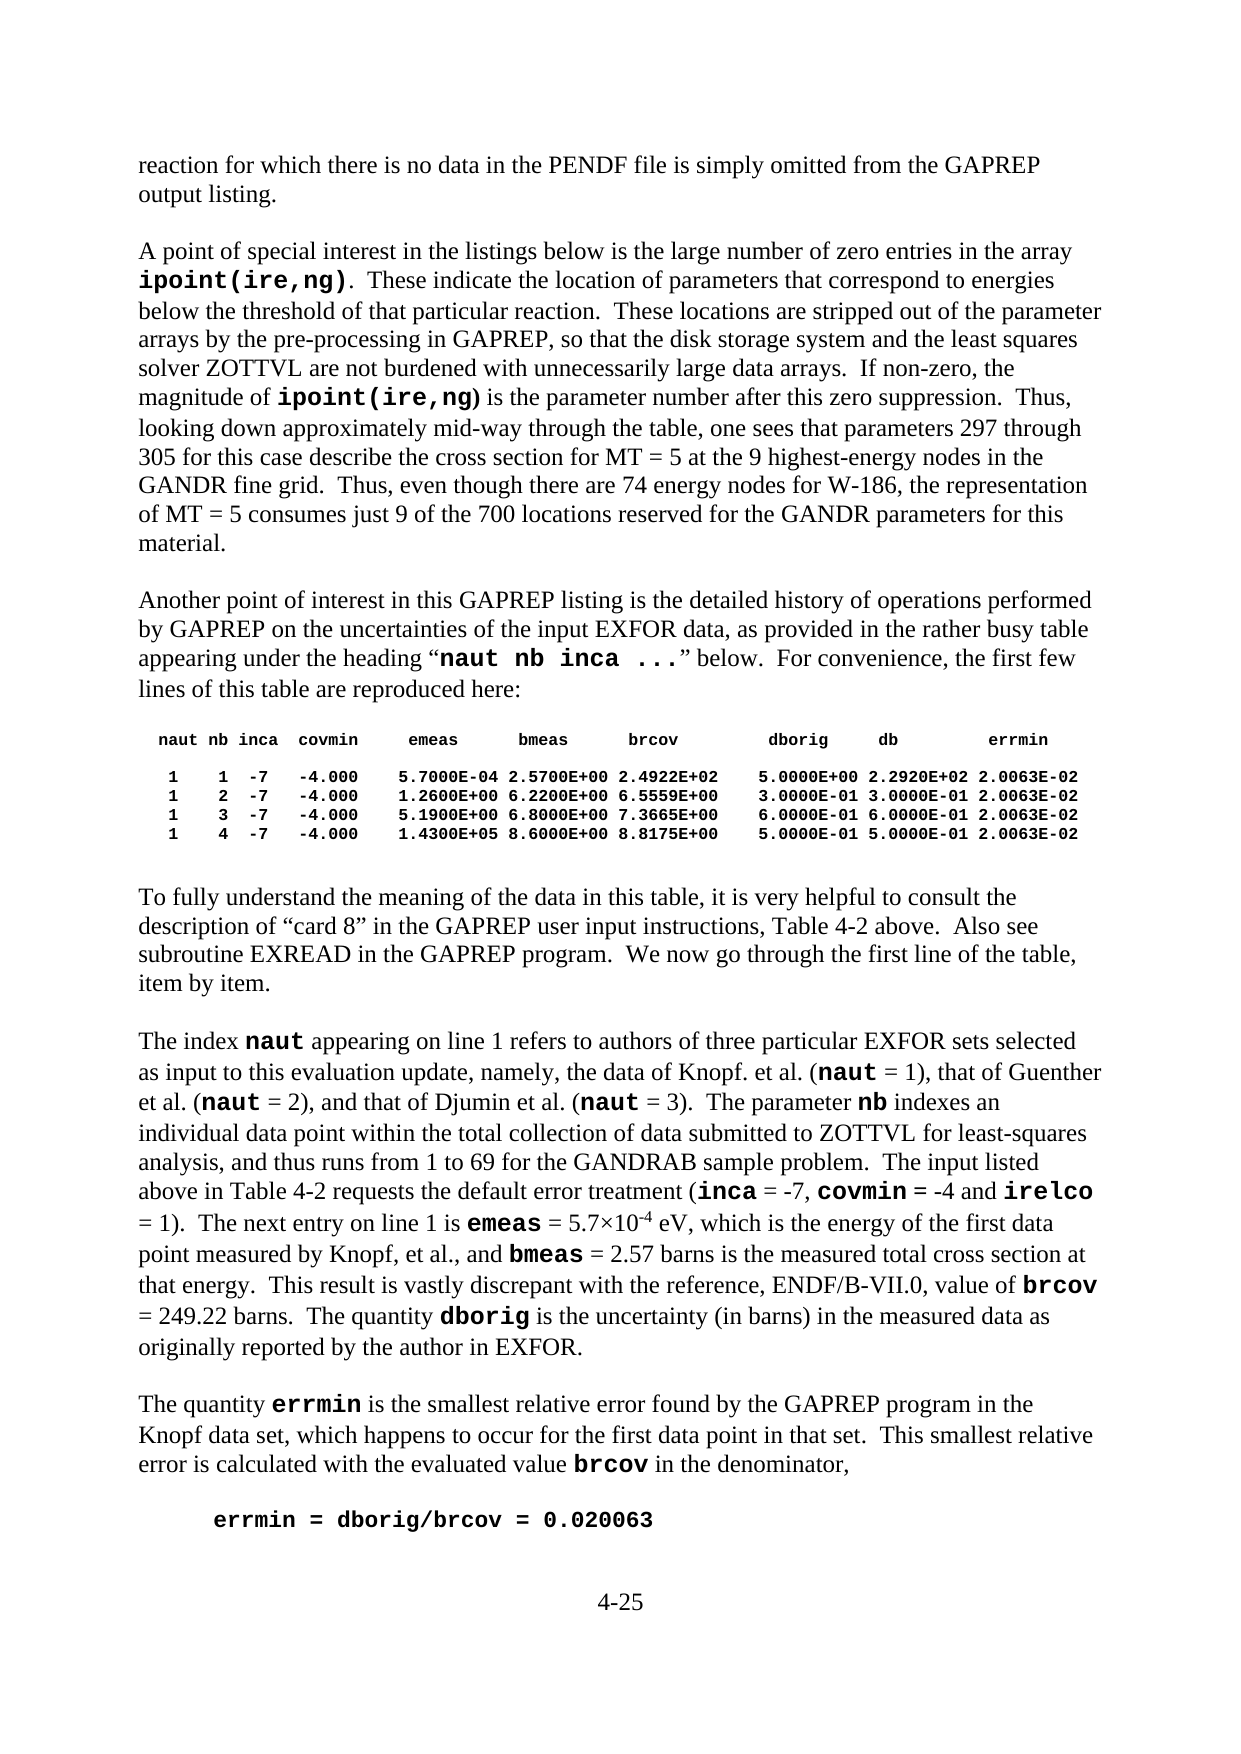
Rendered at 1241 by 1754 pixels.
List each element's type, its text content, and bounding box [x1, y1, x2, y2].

text reaction for which there is no data in the PENDF file is simply omitted from the GAPREP output listing. [138, 150, 1102, 207]
text Another point of interest in this GAPREP listing is the detailed history of operations performed by GAPREP on the uncertainties of the input EXFOR data, as provided in the rather busy table appearing under the heading “naut nb inca ...” below. For convenience, the first few lines of this table are reproduced here: [138, 585, 1102, 702]
text The quantity errmin is the smallest relative error found by the GAPREP program in the Knopf data set, which happens to occur for the first data point in that set. This smallest relative error is calculated with the evaluated value brcov in the denominator, [138, 1389, 1102, 1479]
text A point of special interest in the listings below is the large number of zero entries in the array ipoint(ire,ng). These indicate the location of parameters that correspond to energies below the threshold of that particular reaction. These locations are stripped out of the parameter arrays by the pre-processing in GAPREP, so that the disk storage system and the least squares solver ZOTTVL are not burdened with unnecessarily large data arrays. If non-zero, the magnitude of ipoint(ire,ng) is the parameter number after this zero suppression. Thus, looking down approximately mid-way through the table, one sees that parameters 297 through 305 for this case describe the cross section for MT = 5 at the 9 highest-energy nodes in the GANDR fine grid. Thus, even though there are 74 energy nodes for W-186, the representation of MT = 5 consumes just 9 of the 700 locations reserved for the GANDR parameters for this material. [138, 236, 1102, 557]
text 1 2 -7 -4.000 1.2600E+00 6.2200E+00 6.5559E+00 3.0000E-01 3.0000E-01 2.0063E-02 [138, 788, 1102, 807]
text 1 1 -7 -4.000 5.7000E-04 2.5700E+00 2.4922E+02 5.0000E+00 2.2920E+02 2.0063E-02 [138, 769, 1102, 788]
text The index naut appearing on line 1 refers to authors of three particular EXFOR sets selected as input to this evaluation update, namely, the data of Knopf. et al. (naut = 1), that of Guenther et al. (naut = 2), and that of Djumin et al. (naut = 3). The parameter nb indexes an individual data point within the total collection of data submitted to ZOTTVL for least-squares analysis, and thus runs from 1 to 69 for the GANDRAB sample problem. The input listed above in Table 4-2 requests the default error treatment (inca = -7, covmin = -4 and irelco = 1). The next entry on line 1 is emeas = 5.7×10-4 eV, which is the energy of the first data point measured by Knopf, et al., and bmeas = 2.57 barns is the measured total cross section at that energy. This result is vastly discrepant with the reference, ENDF/B-VII.0, value of brcov = 249.22 barns. The quantity dborig is the uncertainty (in barns) in the measured data as originally reported by the author in EXFOR. [138, 1026, 1102, 1360]
text naut nb inca covmin emeas bmeas brcov dborig db errmin [138, 731, 1102, 750]
text To fully understand the meaning of the data in this table, it is very helpful to consult the description of “card 8” in the GAPREP user input instructions, Table 4-2 above. Also see subroutine EXREAD in the GAPREP program. We now go through the first line of the table, item by item. [138, 882, 1102, 997]
text 1 3 -7 -4.000 5.1900E+00 6.8000E+00 7.3665E+00 6.0000E-01 6.0000E-01 2.0063E-02 [138, 807, 1102, 826]
text 1 4 -7 -4.000 1.4300E+05 8.6000E+00 8.8175E+00 5.0000E-01 5.0000E-01 2.0063E-02 [138, 826, 1102, 844]
text errmin = dborig/brcov = 0.020063 [138, 1508, 1102, 1534]
